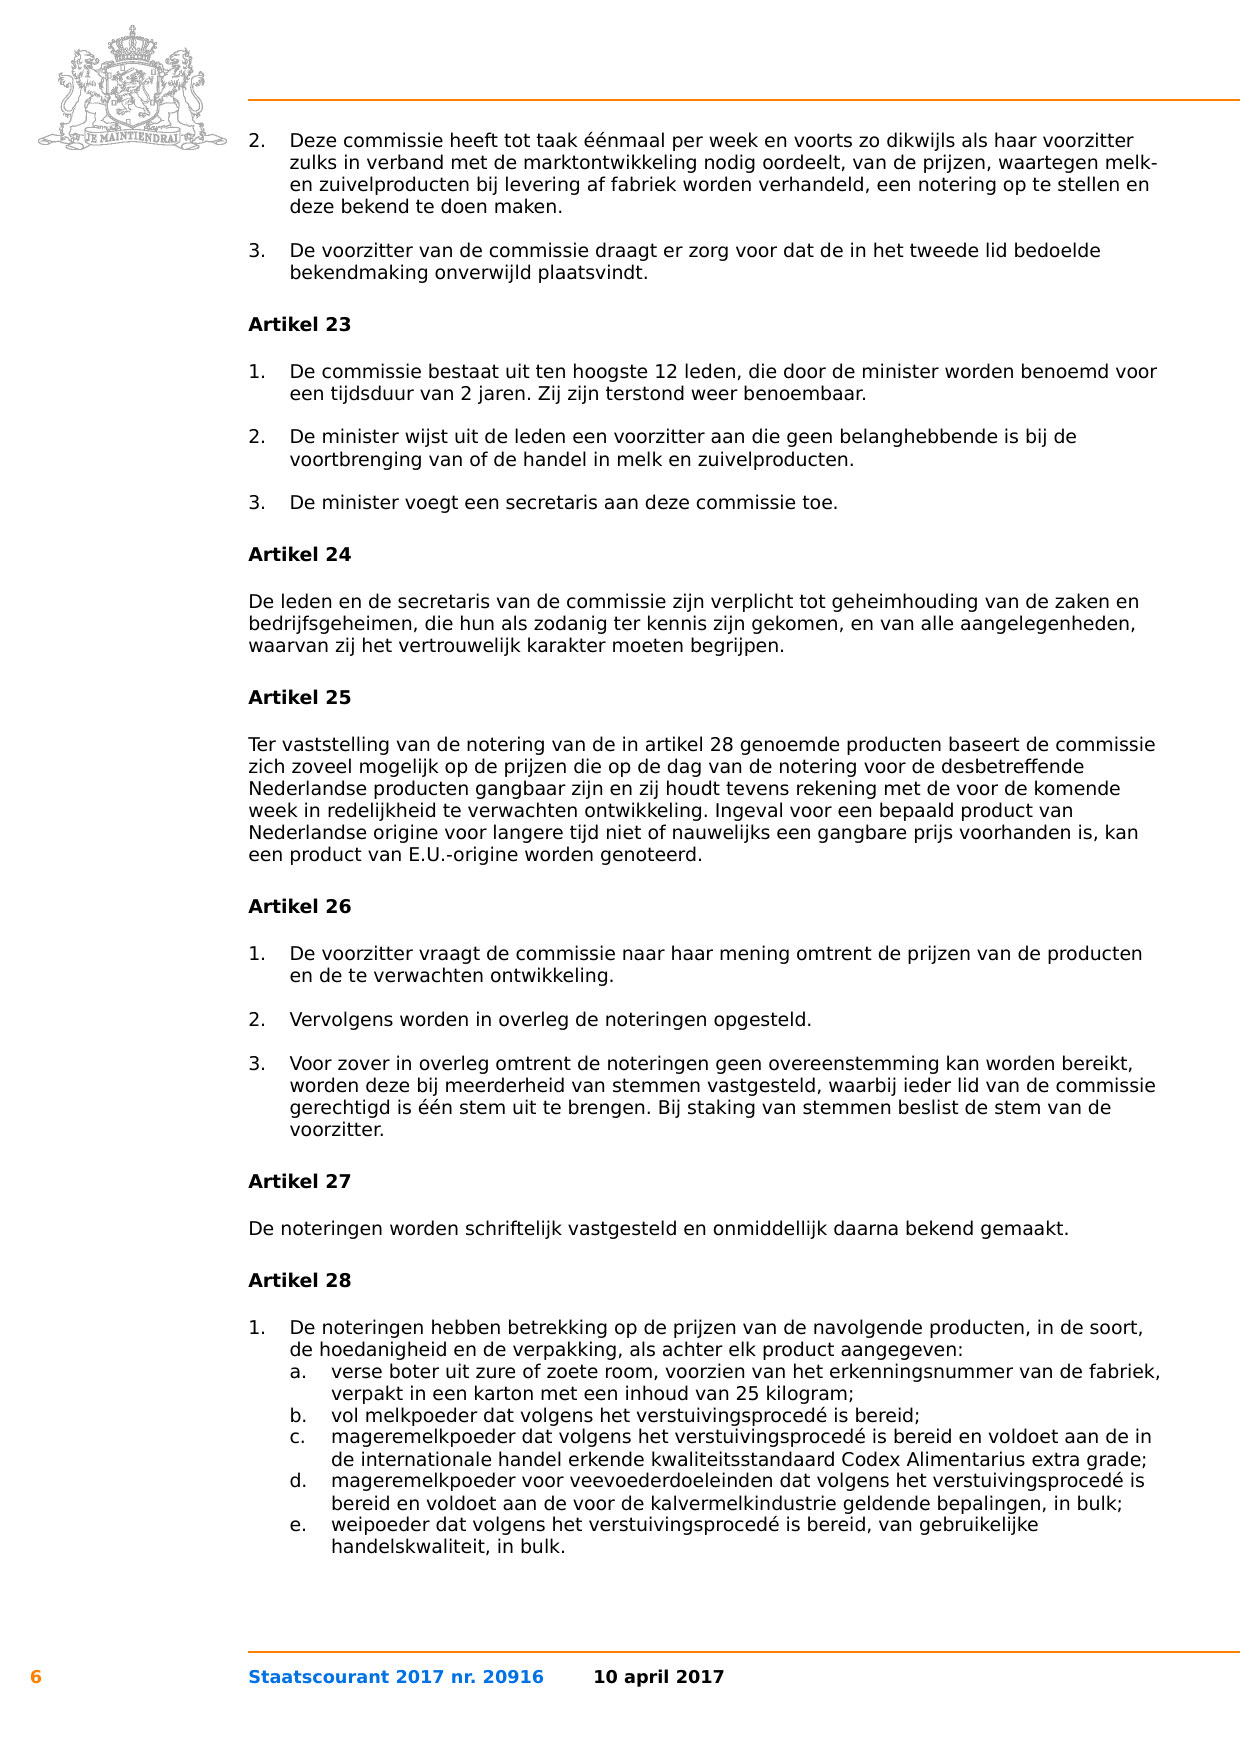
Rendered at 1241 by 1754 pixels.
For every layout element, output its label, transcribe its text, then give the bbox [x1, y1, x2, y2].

text a. verse boter uit zure of zoete room, voorzien van het erkenningsnummer van de fabriek, verpakt in een karton met een inhoud van 25 kilogram; [289, 1361, 1163, 1404]
text c. mageremelkpoeder dat volgens het verstuivingsprocedé is bereid en voldoet aan de in de internationale handel erkende kwaliteitsstandaard Codex Alimentarius extra grade; [289, 1426, 1163, 1470]
text d. mageremelkpoeder voor veevoederdoeleinden dat volgens het verstuivingsprocedé is bereid en voldoet aan de voor de kalvermelkindustrie geldende bepalingen, in bulk; [289, 1470, 1163, 1514]
text 1. De commissie bestaat uit ten hoogste 12 leden, die door de minister worden benoemd voor een tijdsduur van 2 jaren. Zij zijn terstond weer benoembaar. [248, 361, 1163, 404]
subtitle Artikel 25 [248, 687, 1163, 709]
text Ter vaststelling van de notering van de in artikel 28 genoemde producten baseert de commissie zich zoveel mogelijk op de prijzen die op de dag van de notering voor de desbetreffende Nederlandse producten gangbaar zijn en zij houdt tevens rekening met de voor de komende week in redelijkheid te verwachten ontwikkeling. Ingeval voor een bepaald product van Nederlandse origine voor langere tijd niet of nauwelijks een gangbare prijs voorhanden is, kan een product van E.U.-origine worden genoteerd. [248, 734, 1163, 866]
text 2. Vervolgens worden in overleg de noteringen opgesteld. [248, 1009, 1163, 1031]
subtitle Artikel 28 [248, 1269, 1163, 1292]
picture [38, 25, 227, 150]
text De leden en de secretaris van de commissie zijn verplicht tot geheimhouding van de zaken en bedrijfsgeheimen, die hun als zodanig ter kennis zijn gekomen, en van alle aangelegenheden, waarvan zij het vertrouwelijk karakter moeten begrijpen. [248, 591, 1163, 657]
text De noteringen worden schriftelijk vastgesteld en onmiddellijk daarna bekend gemaakt. [248, 1218, 1163, 1239]
text e. weipoeder dat volgens het verstuivingsprocedé is bereid, van gebruikelijke handelskwaliteit, in bulk. [289, 1514, 1163, 1558]
text 3. Voor zover in overleg omtrent de noteringen geen overeenstemming kan worden bereikt, worden deze bij meerderheid van stemmen vastgesteld, waarbij ieder lid van de commissie gerechtigd is één stem uit te brengen. Bij staking van stemmen beslist de stem van de voorzitter. [248, 1053, 1163, 1141]
subtitle Artikel 27 [248, 1171, 1163, 1193]
text b. vol melkpoeder dat volgens het verstuivingsprocedé is bereid; [289, 1404, 1163, 1426]
subtitle Artikel 24 [248, 544, 1163, 566]
text 1. De voorzitter vraagt de commissie naar haar mening omtrent de prijzen van de producten en de te verwachten ontwikkeling. [248, 943, 1163, 987]
text 3. De minister voegt een secretaris aan deze commissie toe. [248, 492, 1163, 514]
text 2. Deze commissie heeft tot taak éénmaal per week en voorts zo dikwijls als haar voorzitter zulks in verband met de marktontwikkeling nodig oordeelt, van de prijzen, waartegen melk- en zuivelproducten bij levering af fabriek worden verhandeld, een notering op te stellen en deze bekend te doen maken. [248, 130, 1163, 218]
subtitle Artikel 23 [248, 314, 1163, 336]
subtitle Artikel 26 [248, 896, 1163, 918]
text 2. De minister wijst uit de leden een voorzitter aan die geen belanghebbende is bij de voortbrenging van of de handel in melk en zuivelproducten. [248, 426, 1163, 470]
text 1. De noteringen hebben betrekking op de prijzen van de navolgende producten, in de soort, de hoedanigheid en de verpakking, als achter elk product aangegeven: [248, 1317, 1163, 1361]
text 3. De voorzitter van de commissie draagt er zorg voor dat de in het tweede lid bedoelde bekendmaking onverwijld plaatsvindt. [248, 240, 1163, 284]
